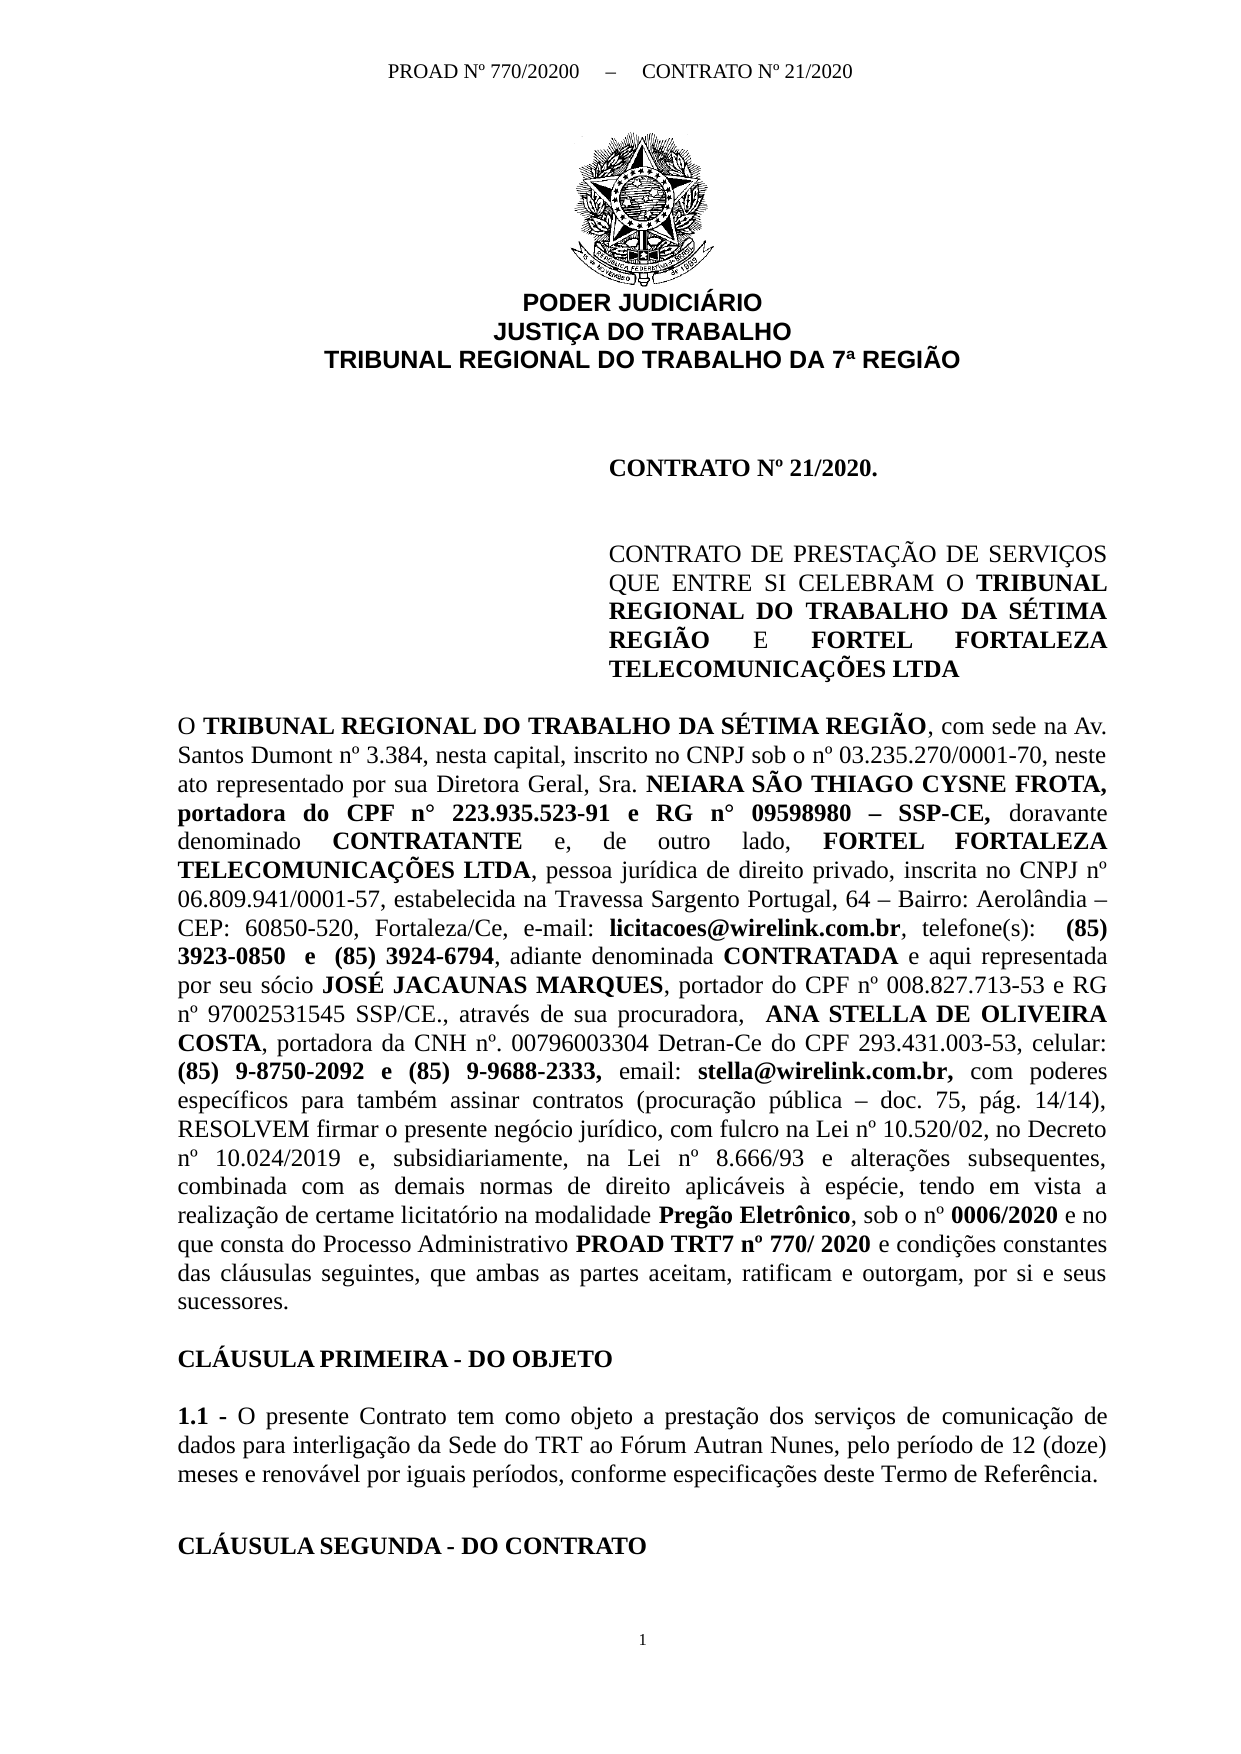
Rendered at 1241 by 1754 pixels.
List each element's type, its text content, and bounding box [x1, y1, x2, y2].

text CLÁUSULA PRIMEIRA - DO OBJETO [177, 1344, 1107, 1373]
text O TRIBUNAL REGIONAL DO TRABALHO DA SÉTIMA REGIÃO, com sede na Av. Santos Dumont nº 3.384, nesta capital, inscrito no CNPJ sob o nº 03.235.270/0001-70, neste ato representado por sua Diretora Geral, Sra. NEIARA SÃO THIAGO CYSNE FROTA, portadora do CPF n° 223.935.523-91 e RG n° 09598980 – SSP-CE, doravante denominado CONTRATANTE e, de outro lado, FORTEL FORTALEZA TELECOMUNICAÇÕES LTDA, pessoa jurídica de direito privado, inscrita no CNPJ nº 06.809.941/0001-57, estabelecida na Travessa Sargento Portugal, 64 – Bairro: Aerolândia – CEP: 60850-520, Fortaleza/Ce, e-mail: licitacoes@wirelink.com.br, telefone(s): (85) 3923-0850 e (85) 3924-6794, adiante denominada CONTRATADA e aqui representada por seu sócio JOSÉ JACAUNAS MARQUES, portador do CPF nº 008.827.713-53 e RG nº 97002531545 SSP/CE., através de sua procuradora, ANA STELLA DE OLIVEIRA COSTA, portadora da CNH nº. 00796003304 Detran-Ce do CPF 293.431.003-53, celular: (85) 9-8750-2092 e (85) 9-9688-2333, email: stella@wirelink.com.br, com poderes específicos para também assinar contratos (procuração pública – doc. 75, pág. 14/14), RESOLVEM firmar o presente negócio jurídico, com fulcro na Lei nº 10.520/02, no Decreto nº 10.024/2019 e, subsidiariamente, na Lei nº 8.666/93 e alterações subsequentes, combinada com as demais normas de direito aplicáveis à espécie, tendo em vista a realização de certame licitatório na modalidade Pregão Eletrônico, sob o nº 0006/2020 e no que consta do Processo Administrativo PROAD TRT7 nº 770/ 2020 e condições constantes das cláusulas seguintes, que ambas as partes aceitam, ratificam e outorgam, por si e seus sucessores. [177, 711, 1107, 1315]
text JUSTIÇA DO TRABALHO [177, 316, 1107, 345]
text CONTRATO Nº 21/2020. [608, 453, 1107, 481]
text PODER JUDICIÁRIO [177, 288, 1107, 316]
text 1.1 - O presente Contrato tem como objeto a prestação dos serviços de comunicação de dados para interligação da Sede do TRT ao Fórum Autran Nunes, pelo período de 12 (doze) meses e renovável por iguais períodos, conforme especificações deste Termo de Referência. [177, 1401, 1107, 1488]
text CLÁUSULA SEGUNDA - DO CONTRATO [177, 1531, 1107, 1559]
text TRIBUNAL REGIONAL DO TRABALHO DA 7ª REGIÃO [177, 345, 1107, 374]
text CONTRATO DE PRESTAÇÃO DE SERVIÇOS QUE ENTRE SI CELEBRAM O TRIBUNAL REGIONAL DO TRABALHO DA SÉTIMA REGIÃO E FORTEL FORTALEZA TELECOMUNICAÇÕES LTDA [608, 539, 1107, 683]
